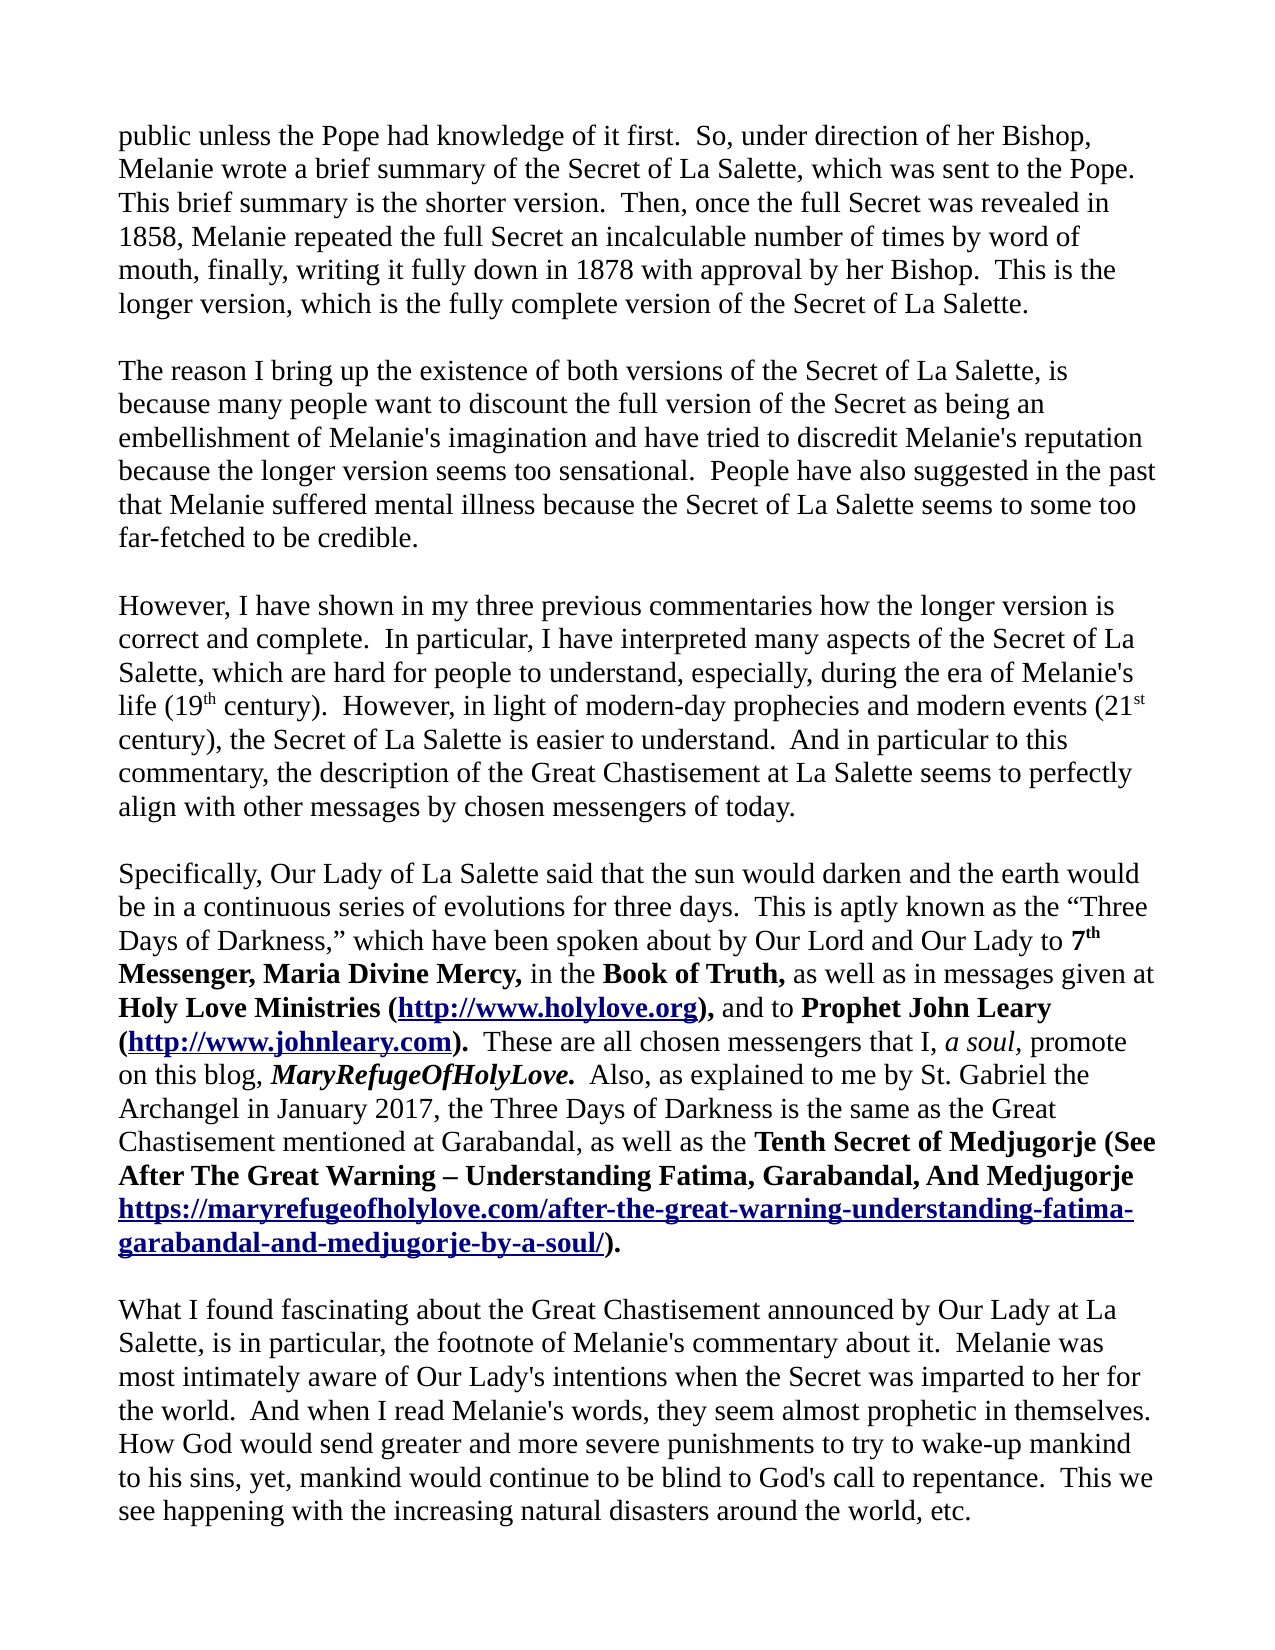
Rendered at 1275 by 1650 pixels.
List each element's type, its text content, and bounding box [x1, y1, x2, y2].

text https://maryrefugeofholylove.com/after-the-great-warning-understanding-fatima-garabandal-and-medjugorje-by-a-soul/). [118, 1191, 1157, 1258]
text Specifically, Our Lady of La Salette said that the sun would darken and the earth would be in a continuous series of evolutions for three days. This is aptly known as the “Three Days of Darkness,” which have been spoken about by Our Lord and Our Lady to 7th Messenger, Maria Divine Mercy, in the Book of Truth, as well as in messages given at Holy Love Ministries (http://www.holylove.org), and to Prophet John Leary (http://www.johnleary.com). These are all chosen messengers that I, a soul, promote on this blog, MaryRefugeOfHolyLove. Also, as explained to me by St. Gabriel the Archangel in January 2017, the Three Days of Darkness is the same as the Great Chastisement mentioned at Garabandal, as well as the Tenth Secret of Medjugorje (See After The Great Warning – Understanding Fatima, Garabandal, And Medjugorje [118, 856, 1157, 1191]
text public unless the Pope had knowledge of it first. So, under direction of her Bishop, Melanie wrote a brief summary of the Secret of La Salette, which was sent to the Pope. This brief summary is the shorter version. Then, once the full Secret was revealed in 1858, Melanie repeated the full Secret an incalculable number of times by word of mouth, finally, writing it fully down in 1878 with approval by her Bishop. This is the longer version, which is the fully complete version of the Secret of La Salette. [118, 118, 1157, 319]
text However, I have shown in my three previous commentaries how the longer version is correct and complete. In particular, I have interpreted many aspects of the Secret of La Salette, which are hard for people to understand, especially, during the era of Melanie's life (19th century). However, in light of modern-day prophecies and modern events (21st century), the Secret of La Salette is easier to understand. And in particular to this commentary, the description of the Great Chastisement at La Salette seems to perfectly align with other messages by chosen messengers of today. [118, 588, 1157, 822]
text What I found fascinating about the Great Chastisement announced by Our Lady at La Salette, is in particular, the footnote of Melanie's commentary about it. Melanie was most intimately aware of Our Lady's intentions when the Secret was imparted to her for the world. And when I read Melanie's words, they seem almost prophetic in themselves. How God would send greater and more severe punishments to try to wake-up mankind to his sins, yet, mankind would continue to be blind to God's call to repentance. This we see happening with the increasing natural disasters around the world, etc. [118, 1292, 1157, 1527]
text The reason I bring up the existence of both versions of the Secret of La Salette, is because many people want to discount the full version of the Secret as being an embellishment of Melanie's imagination and have tried to discredit Melanie's reputation because the longer version seems too sensational. People have also suggested in the past that Melanie suffered mental illness because the Secret of La Salette seems to some too far-fetched to be credible. [118, 353, 1157, 554]
